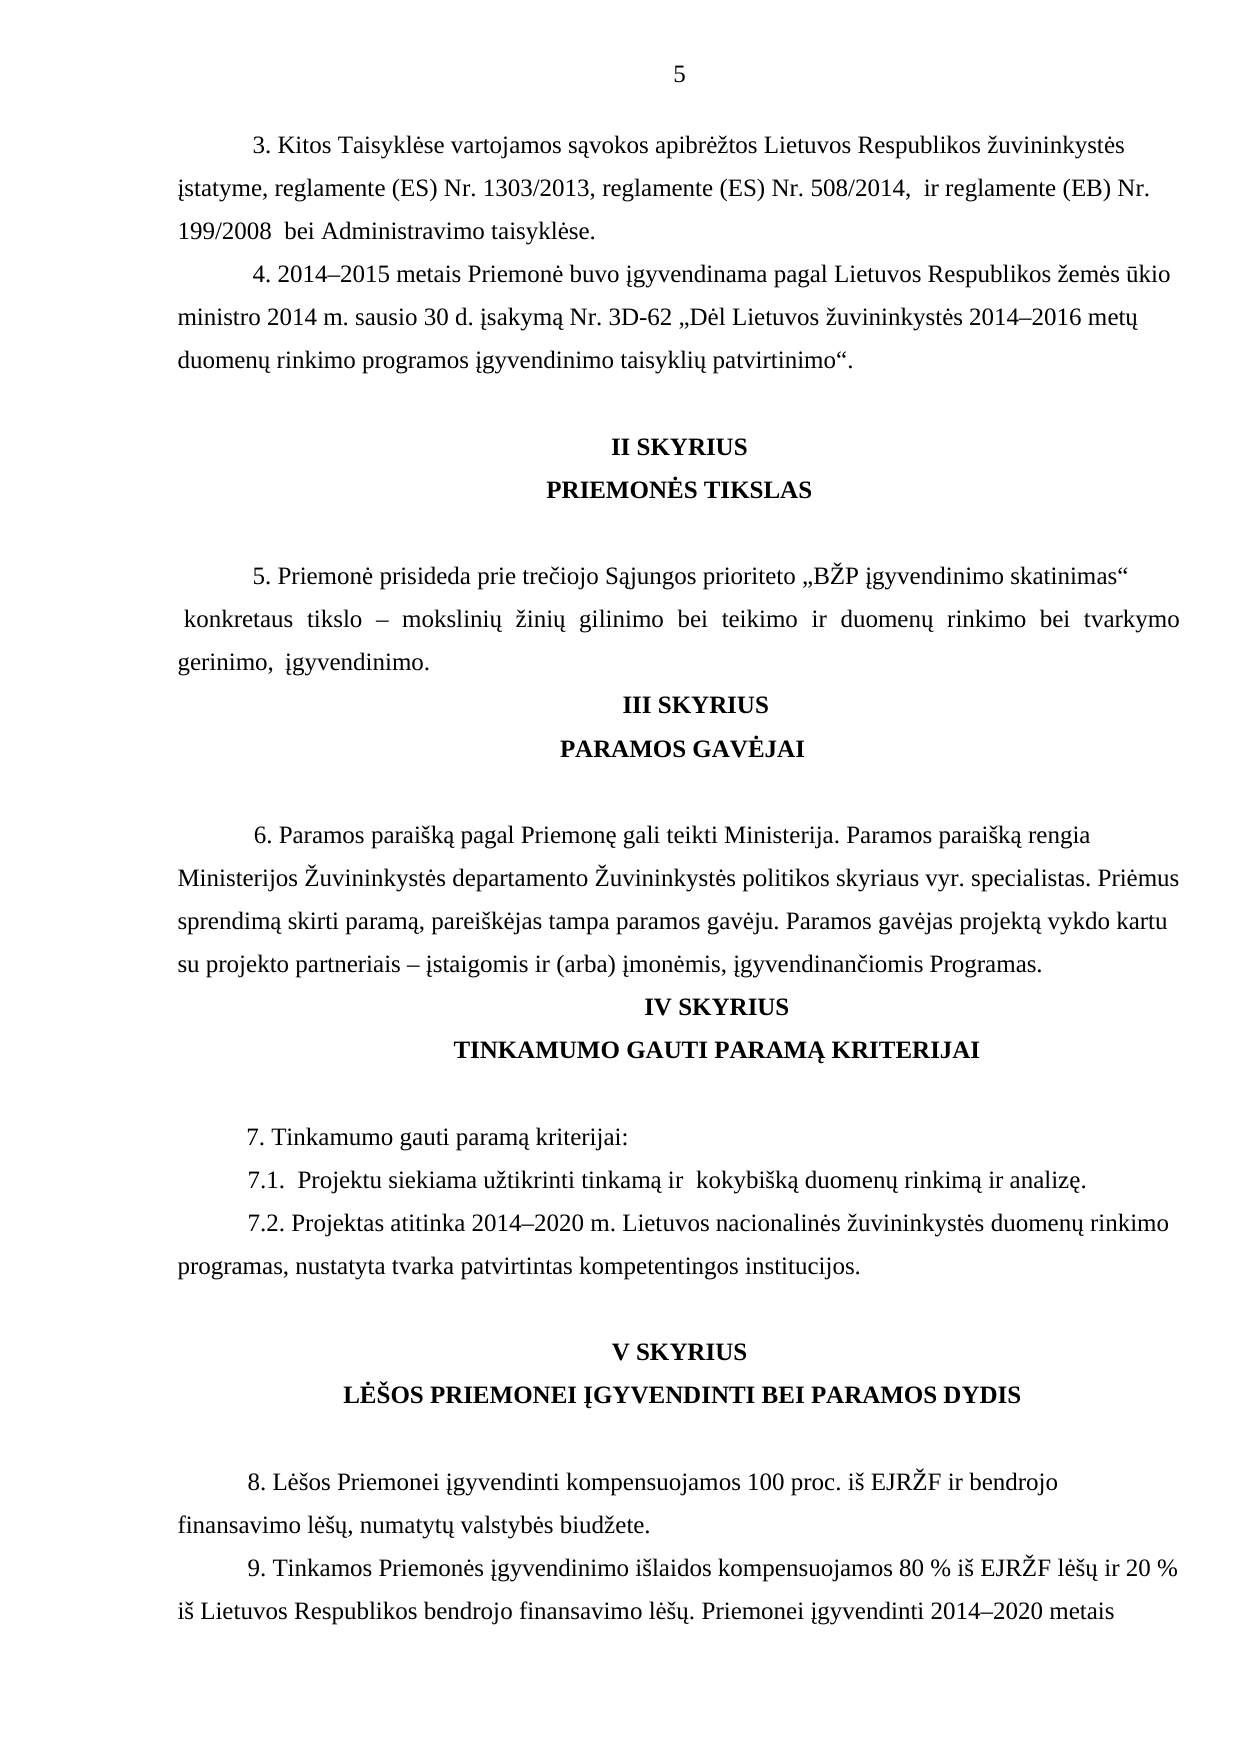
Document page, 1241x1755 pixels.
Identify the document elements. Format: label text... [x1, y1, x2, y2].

text TINKAMUMO GAUTI PARAMĄ KRITERIJAI [177, 1036, 1181, 1064]
text LĖŠOS PRIEMONEI ĮGYVENDINTI BEI PARAMOS DYDIS [177, 1381, 1181, 1409]
text 3. Kitos Taisyklėse vartojamos sąvokos apibrėžtos Lietuvos Respublikos žuvininkystės įstatyme, reglamente (ES) Nr. 1303/2013, reglamente (ES) Nr. 508/2014, ir reglamente (EB) Nr. 199/2008 bei Administravimo taisyklėse. [177, 130, 1181, 245]
text IV SKYRIUS [177, 992, 1181, 1021]
text v SKYRIUS [177, 1337, 1181, 1366]
text III skyrius [177, 691, 1181, 719]
text 8. Lėšos Priemonei įgyvendinti kompensuojamos 100 proc. iš EJRŽF ir bendrojo finansavimo lėšų, numatytų valstybės biudžete. [177, 1467, 1181, 1539]
text II SKYRIUS [177, 432, 1181, 461]
text PRIEMONĖS TIKSLAs [177, 475, 1181, 504]
text 5. Priemonė prisideda prie trečiojo Sąjungos prioriteto „BŽP įgyvendinimo skatinimas“ [177, 561, 1181, 590]
text 7.2. Projektas atitinka 2014–2020 m. Lietuvos nacionalinės žuvininkystės duomenų rinkimo programas, nustatyta tvarka patvirtintas kompetentingos institucijos. [177, 1208, 1181, 1280]
text 4. 2014–2015 metais Priemonė buvo įgyvendinama pagal Lietuvos Respublikos žemės ūkio ministro 2014 m. sausio 30 d. įsakymą Nr. 3D-62 „Dėl Lietuvos žuvininkystės 2014–2016 metų duomenų rinkimo programos įgyvendinimo taisyklių patvirtinimo“. [177, 259, 1181, 374]
text 9. Tinkamos Priemonės įgyvendinimo išlaidos kompensuojamos 80 % iš EJRŽF lėšų ir 20 % iš Lietuvos Respublikos bendrojo finansavimo lėšų. Priemonei įgyvendinti 2014–2020 metais [177, 1553, 1181, 1625]
text 7. Tinkamumo gauti paramą kriterijai: [177, 1122, 1181, 1151]
text konkretaus tikslo – mokslinių žinių gilinimo bei teikimo ir duomenų rinkimo bei tvarkymo gerinimo, įgyvendinimo. [177, 604, 1181, 676]
text PARAMOS GAVĖJAI [177, 734, 1181, 762]
text 7.1. Projektu siekiama užtikrinti tinkamą ir kokybišką duomenų rinkimą ir analizę. [177, 1165, 1181, 1194]
text 6. Paramos paraišką pagal Priemonę gali teikti Ministerija. Paramos paraišką rengia Ministerijos Žuvininkystės departamento Žuvininkystės politikos skyriaus vyr. specialistas. Priėmus sprendimą skirti paramą, pareiškėjas tampa paramos gavėju. Paramos gavėjas projektą vykdo kartu su projekto partneriais – įstaigomis ir (arba) įmonėmis, įgyvendinančiomis Programas. [177, 820, 1181, 978]
